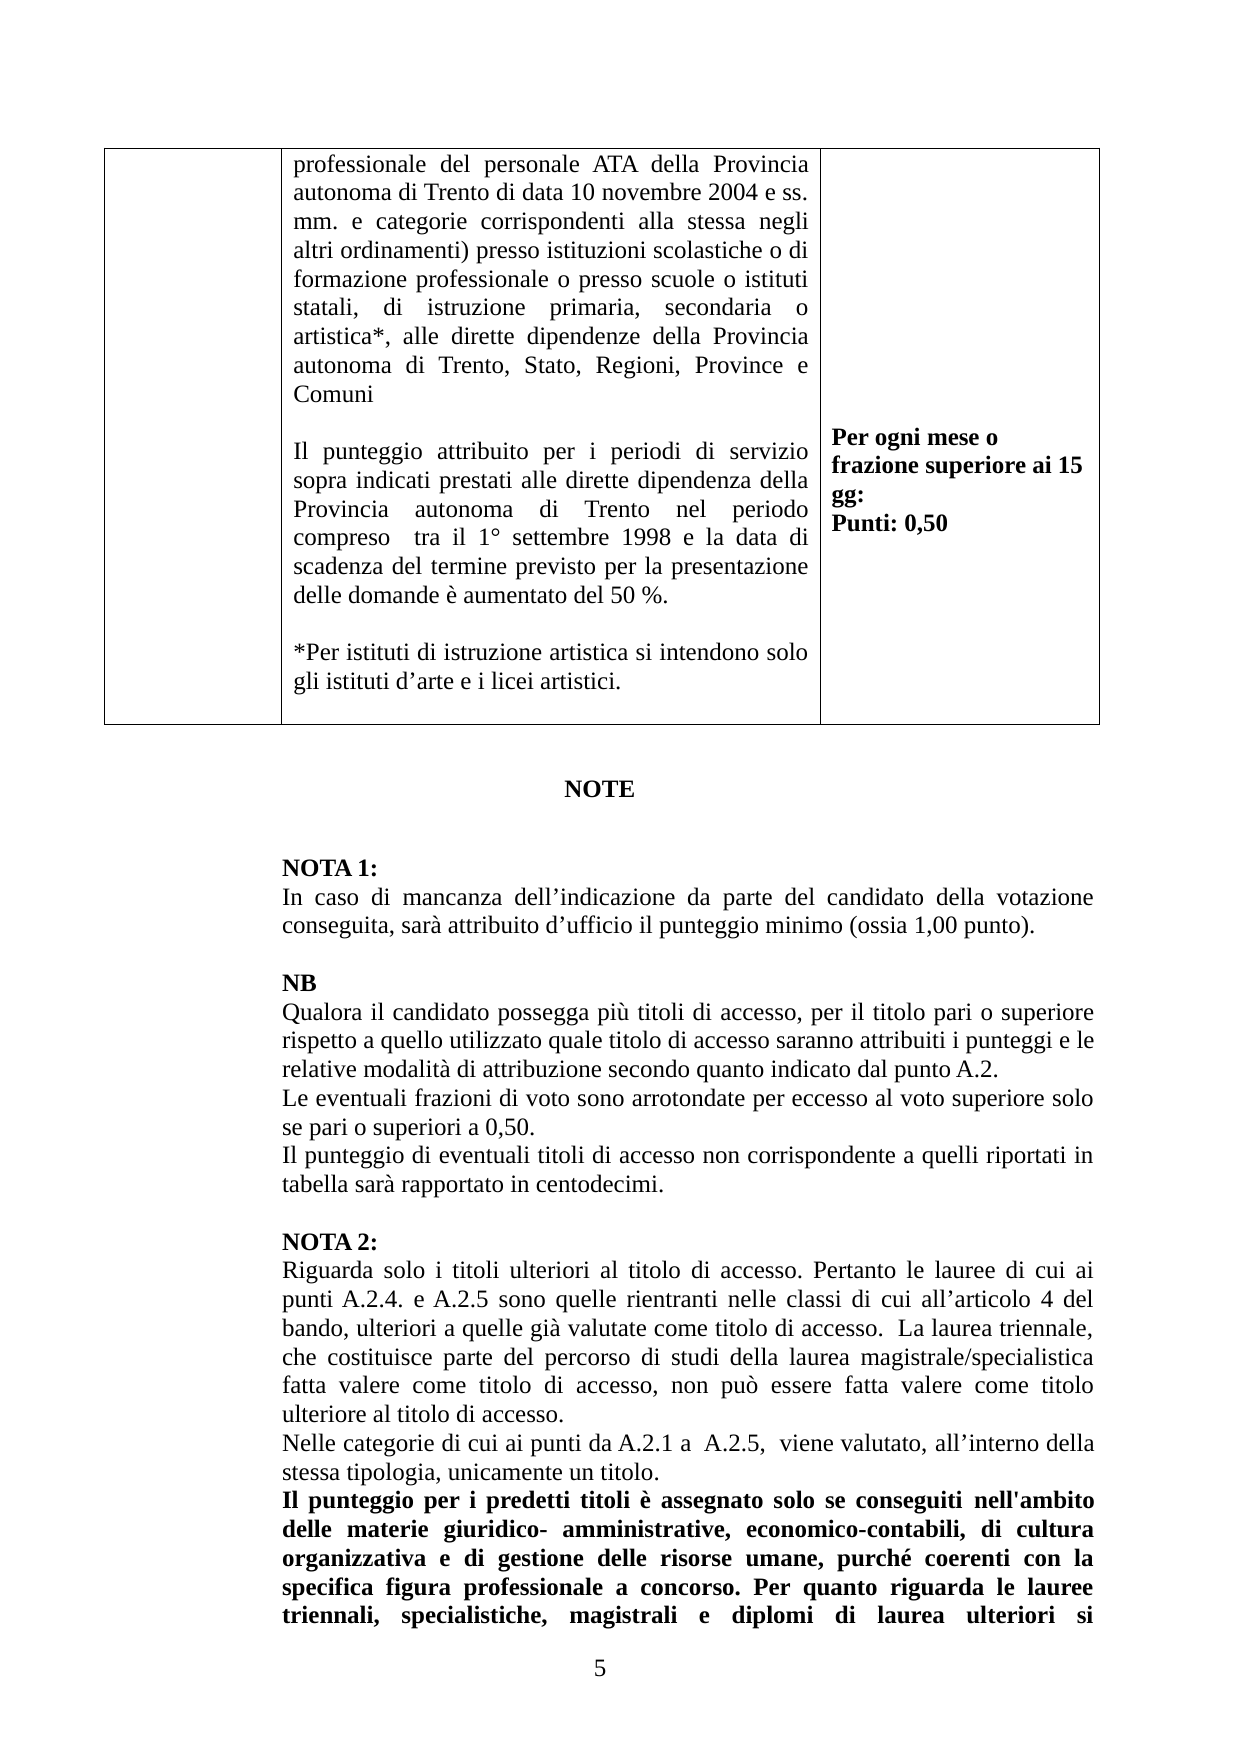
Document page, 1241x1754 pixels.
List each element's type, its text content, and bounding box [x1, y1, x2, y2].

table_cell [104, 853, 282, 1227]
table_cell [1095, 725, 1100, 853]
table_cell Per ogni mese o frazione superiore ai 15 gg: Punti: 0,50 [821, 149, 1099, 724]
table_cell NOTE [104, 725, 1095, 853]
table_cell [105, 149, 281, 724]
table_cell [1095, 853, 1100, 1227]
table_cell [104, 1227, 282, 1629]
table_cell professionale del personale ATA della Provincia autonoma di Trento di data 10 novembre 2004 e ss. mm. e categorie corrispondenti alla stessa negli altri ordinamenti) presso istituzioni scolastiche o di formazione professionale o presso scuole o istituti statali, di istruzione primaria, secondaria o artistica*, alle dirette dipendenze della Provincia autonoma di Trento, Stato, Regioni, Province e Comuni Il punteggio attribuito per i periodi di servizio sopra indicati prestati alle dirette dipendenza della Provincia autonoma di Trento nel periodo compreso tra il 1° settembre 1998 e la data di scadenza del termine previsto per la presentazione delle domande è aumentato del 50 %. *Per istituti di istruzione artistica si intendono solo gli istituti d’arte e i licei artistici. [282, 149, 820, 724]
table_cell [1095, 1227, 1100, 1629]
table_cell NOTA 2: Riguarda solo i titoli ulteriori al titolo di accesso. Pertanto le lauree di cui ai punti A.2.4. e A.2.5 sono quelle rientranti nelle classi di cui all’articolo 4 del bando, ulteriori a quelle già valutate come titolo di accesso. La laurea triennale, che costituisce parte del percorso di studi della laurea magistrale/specialistica fatta valere come titolo di accesso, non può essere fatta valere come titolo ulteriore al titolo di accesso. Nelle categorie di cui ai punti da A.2.1 a A.2.5, viene valutato, all’interno della stessa tipologia, unicamente un titolo. Il punteggio per i predetti titoli è assegnato solo se conseguiti nell'ambito delle materie giuridico- amministrative, economico-contabili, di cultura organizzativa e di gestione delle risorse umane, purché coerenti con la specifica figura professionale a concorso. Per quanto riguarda le lauree triennali, specialistiche, magistrali e diplomi di laurea ulteriori si [282, 1227, 1095, 1629]
table_cell NOTA 1: In caso di mancanza dell’indicazione da parte del candidato della votazione conseguita, sarà attribuito d’ufficio il punteggio minimo (ossia 1,00 punto). NB Qualora il candidato possegga più titoli di accesso, per il titolo pari o superiore rispetto a quello utilizzato quale titolo di accesso saranno attribuiti i punteggi e le relative modalità di attribuzione secondo quanto indicato dal punto A.2. Le eventuali frazioni di voto sono arrotondate per eccesso al voto superiore solo se pari o superiori a 0,50. Il punteggio di eventuali titoli di accesso non corrispondente a quelli riportati in tabella sarà rapportato in centodecimi. [282, 882, 1095, 1227]
